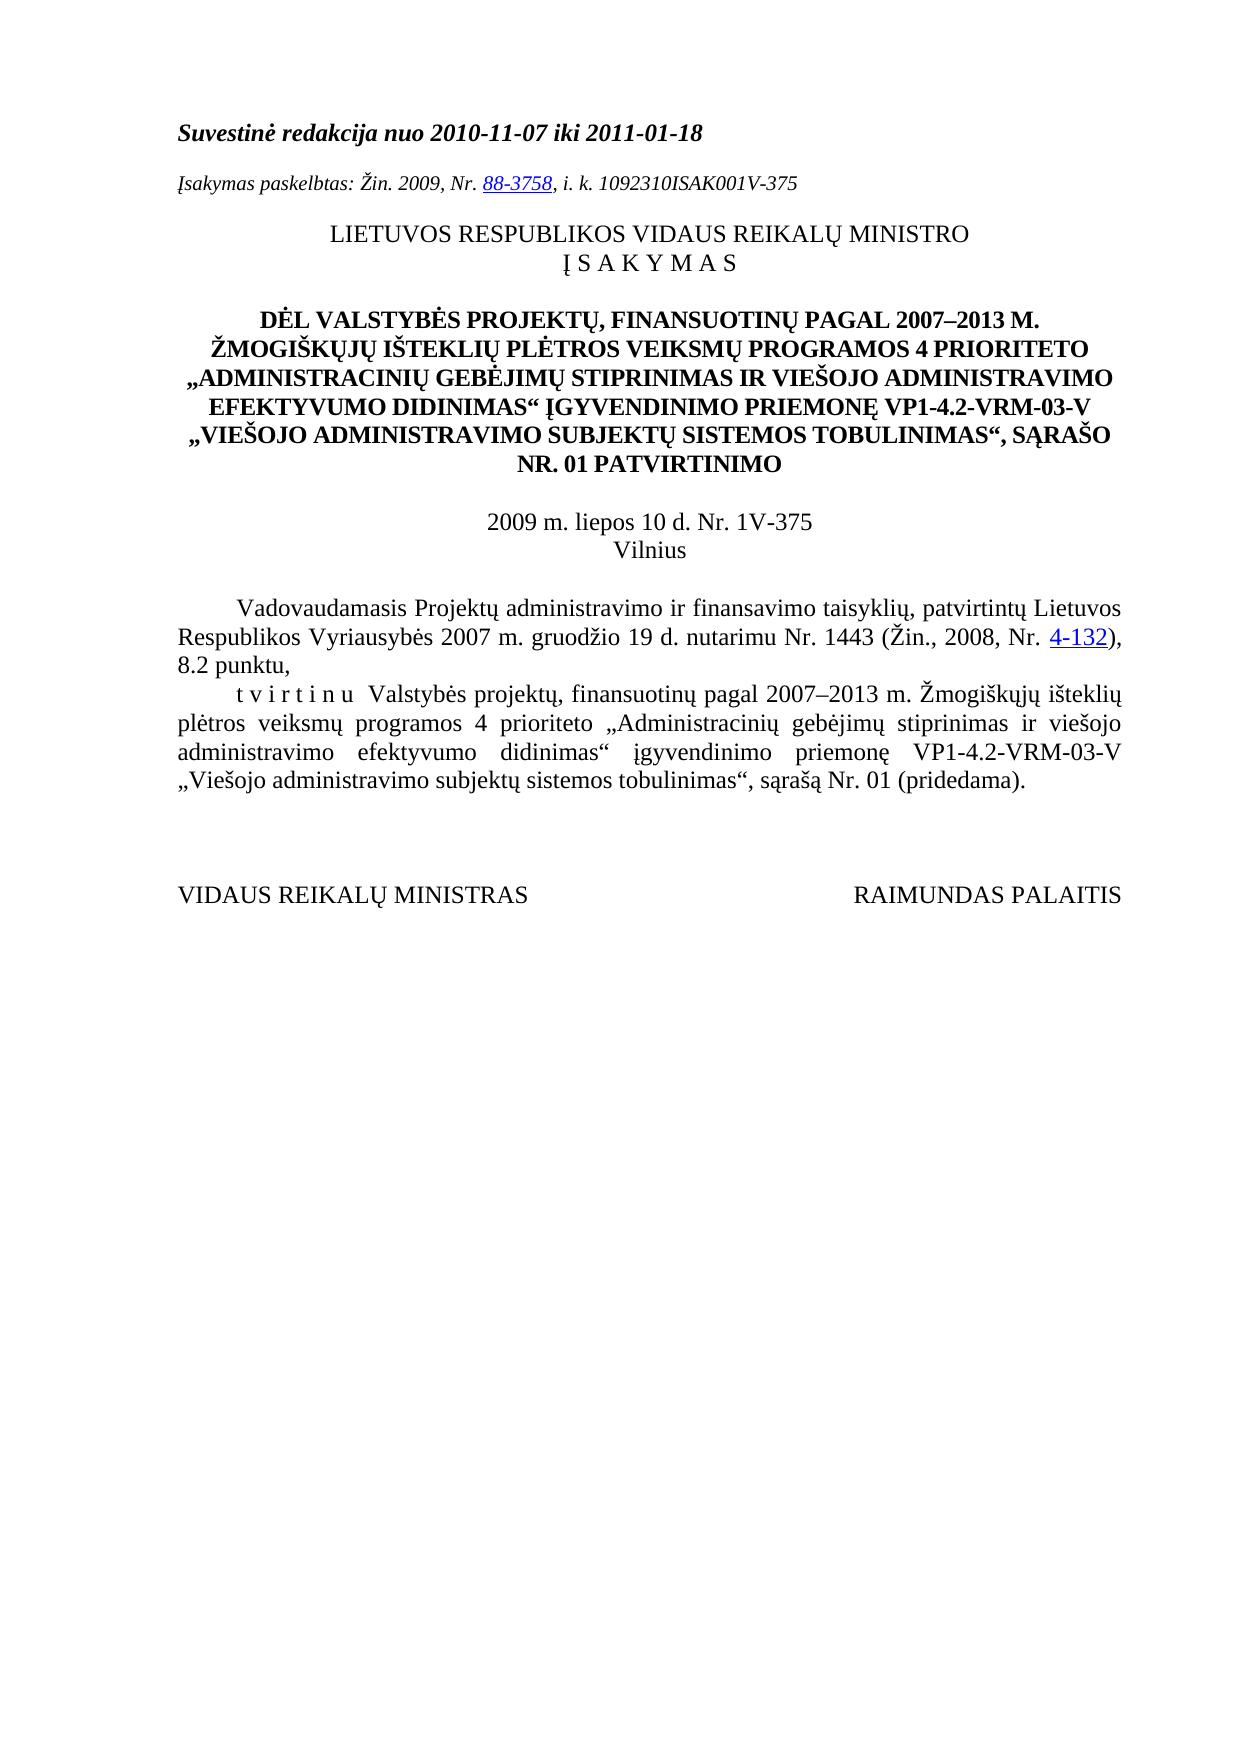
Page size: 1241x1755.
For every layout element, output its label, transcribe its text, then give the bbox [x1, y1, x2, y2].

text Vilnius [177, 535, 1122, 564]
text tvirtinu Valstybės projektų, finansuotinų pagal 2007–2013 m. Žmogiškųjų išteklių plėtros veiksmų programos 4 prioriteto „Administracinių gebėjimų stiprinimas ir viešojo administravimo efektyvumo didinimas“ įgyvendinimo priemonę VP1-4.2-VRM-03-V „Viešojo administravimo subjektų sistemos tobulinimas“, sąrašą Nr. 01 (pridedama). [177, 679, 1122, 794]
text Suvestinė redakcija nuo 2010-11-07 iki 2011-01-18 [177, 118, 1122, 147]
text Įsakymas paskelbtas: Žin. 2009, Nr. 88-3758, i. k. 1092310ISAK001V-375 [177, 171, 1122, 195]
text 2009 m. liepos 10 d. Nr. 1V-375 [177, 507, 1122, 535]
text LIETUVOS RESPUBLIKOS VIDAUS REIKALŲ MINISTRO [177, 219, 1122, 248]
text ĮSAKYMAS [177, 248, 1122, 277]
text DĖL VALSTYBĖS PROJEKTŲ, FINANSUOTINŲ PAGAL 2007–2013 M. ŽMOGIŠKŲJŲ IŠTEKLIŲ PLĖTROS VEIKSMŲ PROGRAMOS 4 PRIORITETO „ADMINISTRACINIŲ GEBĖJIMŲ STIPRINIMAS IR VIEŠOJO ADMINISTRAVIMO EFEKTYVUMO DIDINIMAS“ ĮGYVENDINIMO PRIEMONĘ VP1-4.2-VRM-03-V „VIEŠOJO ADMINISTRAVIMO SUBJEKTŲ SISTEMOS TOBULINIMAS“, SĄRAŠO Nr. 01 PATVIRTINIMO [177, 305, 1122, 478]
text Vidaus reikalų ministras Raimundas Palaitis [177, 880, 1122, 909]
text Vadovaudamasis Projektų administravimo ir finansavimo taisyklių, patvirtintų Lietuvos Respublikos Vyriausybės 2007 m. gruodžio 19 d. nutarimu Nr. 1443 (Žin., 2008, Nr. 4-132), 8.2 punktu, [177, 593, 1122, 679]
